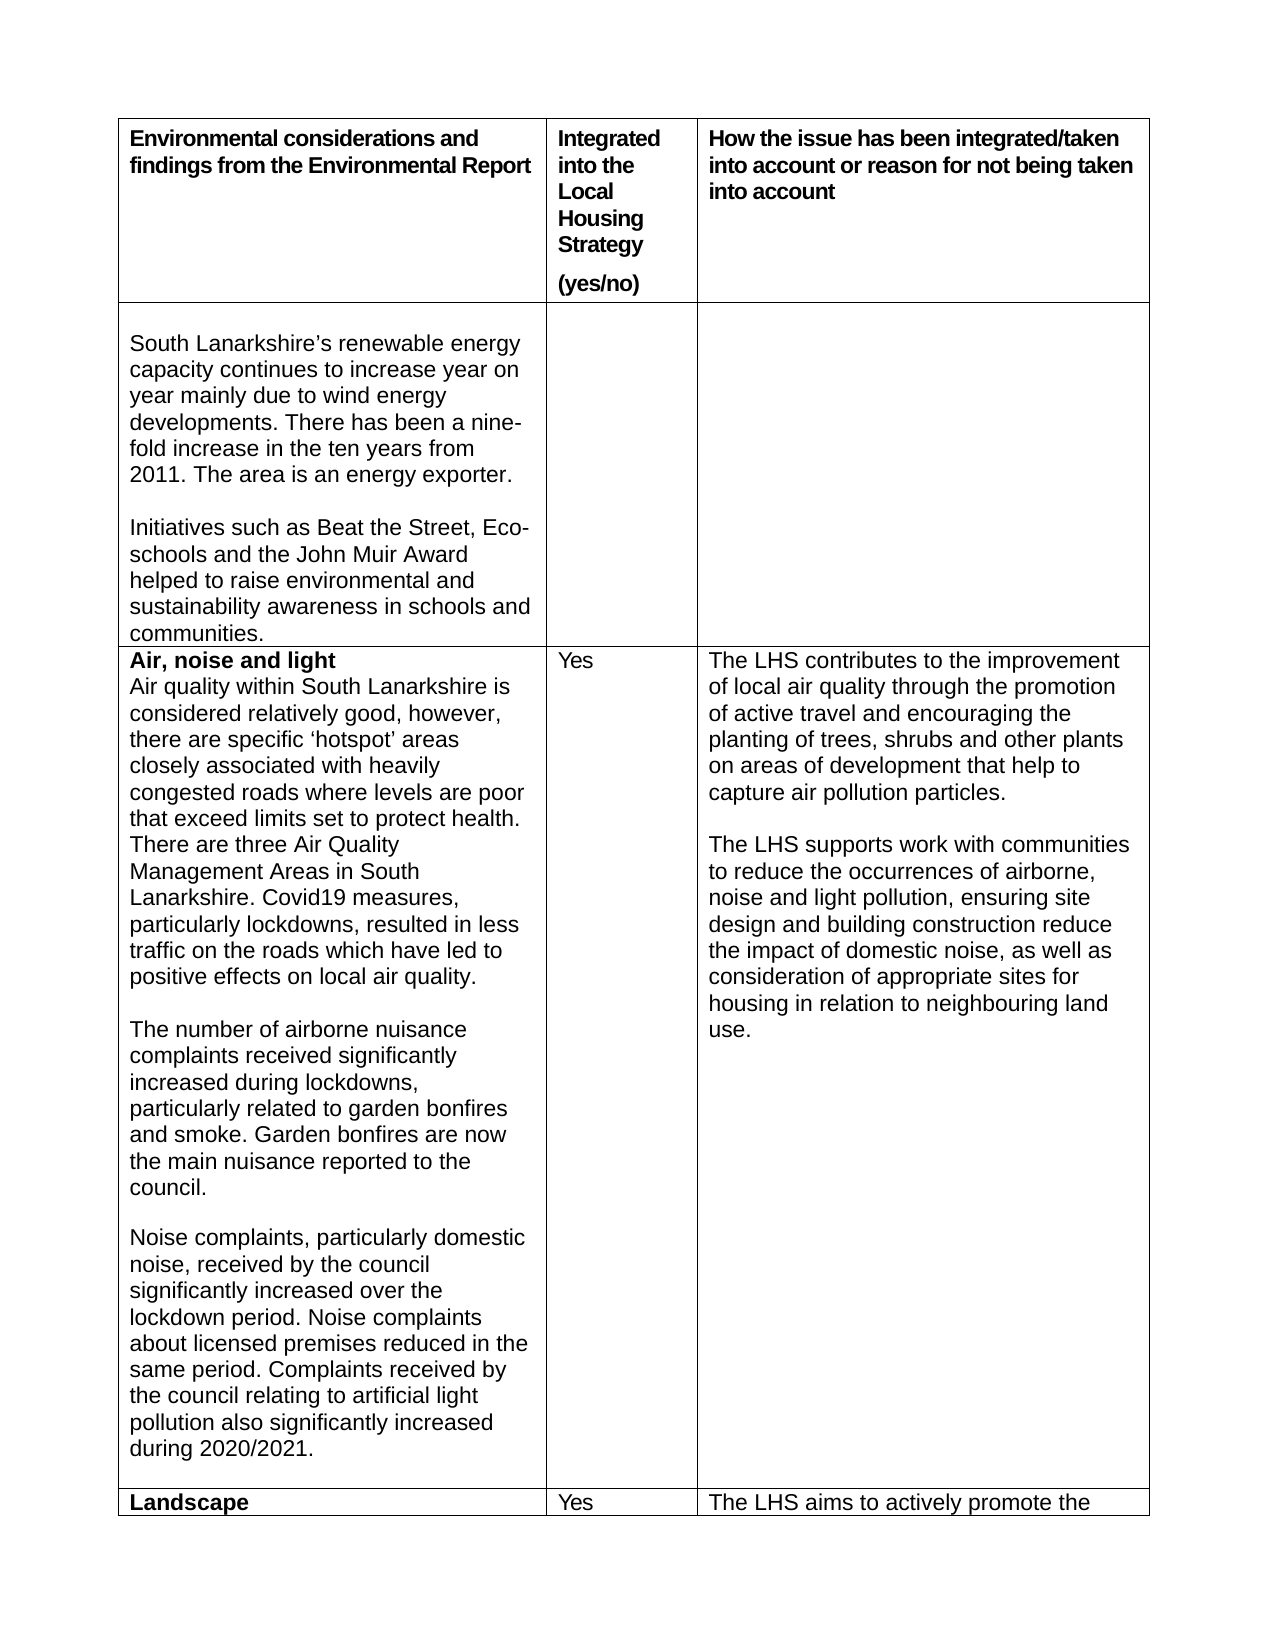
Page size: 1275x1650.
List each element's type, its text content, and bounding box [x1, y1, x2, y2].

table_header Integrated into the Local Housing Strategy (yes/no) [547, 119, 697, 302]
table_cell Yes [547, 1489, 697, 1515]
table_cell Yes [547, 647, 697, 1488]
table_cell Landscape [119, 1489, 546, 1515]
table_cell The LHS aims to actively promote the [698, 1489, 1149, 1515]
table_cell Air, noise and light Air quality within South Lanarkshire is considered relatively good, however, there are specific ‘hotspot’ areas closely associated with heavily congested roads where levels are poor that exceed limits set to protect health. There are three Air Quality Management Areas in South Lanarkshire. Covid19 measures, particularly lockdowns, resulted in less traffic on the roads which have led to positive effects on local air quality. The number of airborne nuisance complaints received significantly increased during lockdowns, particularly related to garden bonfires and smoke. Garden bonfires are now the main nuisance reported to the council. Noise complaints, particularly domestic noise, received by the council significantly increased over the lockdown period. Noise complaints about licensed premises reduced in the same period. Complaints received by the council relating to artificial light pollution also significantly increased during 2020/2021. [119, 647, 546, 1488]
table_cell The LHS contributes to the improvement of local air quality through the promotion of active travel and encouraging the planting of trees, shrubs and other plants on areas of development that help to capture air pollution particles. The LHS supports work with communities to reduce the occurrences of airborne, noise and light pollution, ensuring site design and building construction reduce the impact of domestic noise, as well as consideration of appropriate sites for housing in relation to neighbouring land use. [698, 647, 1149, 1488]
table_header How the issue has been integrated/taken into account or reason for not being taken into account [698, 119, 1149, 302]
table_cell South Lanarkshire’s renewable energy capacity continues to increase year on year mainly due to wind energy developments. There has been a nine-fold increase in the ten years from 2011. The area is an energy exporter. Initiatives such as Beat the Street, Eco-schools and the John Muir Award helped to raise environmental and sustainability awareness in schools and communities. [119, 303, 546, 646]
table_cell [547, 303, 697, 646]
table_header Environmental considerations and findings from the Environmental Report [119, 119, 546, 302]
table_cell [698, 303, 1149, 646]
